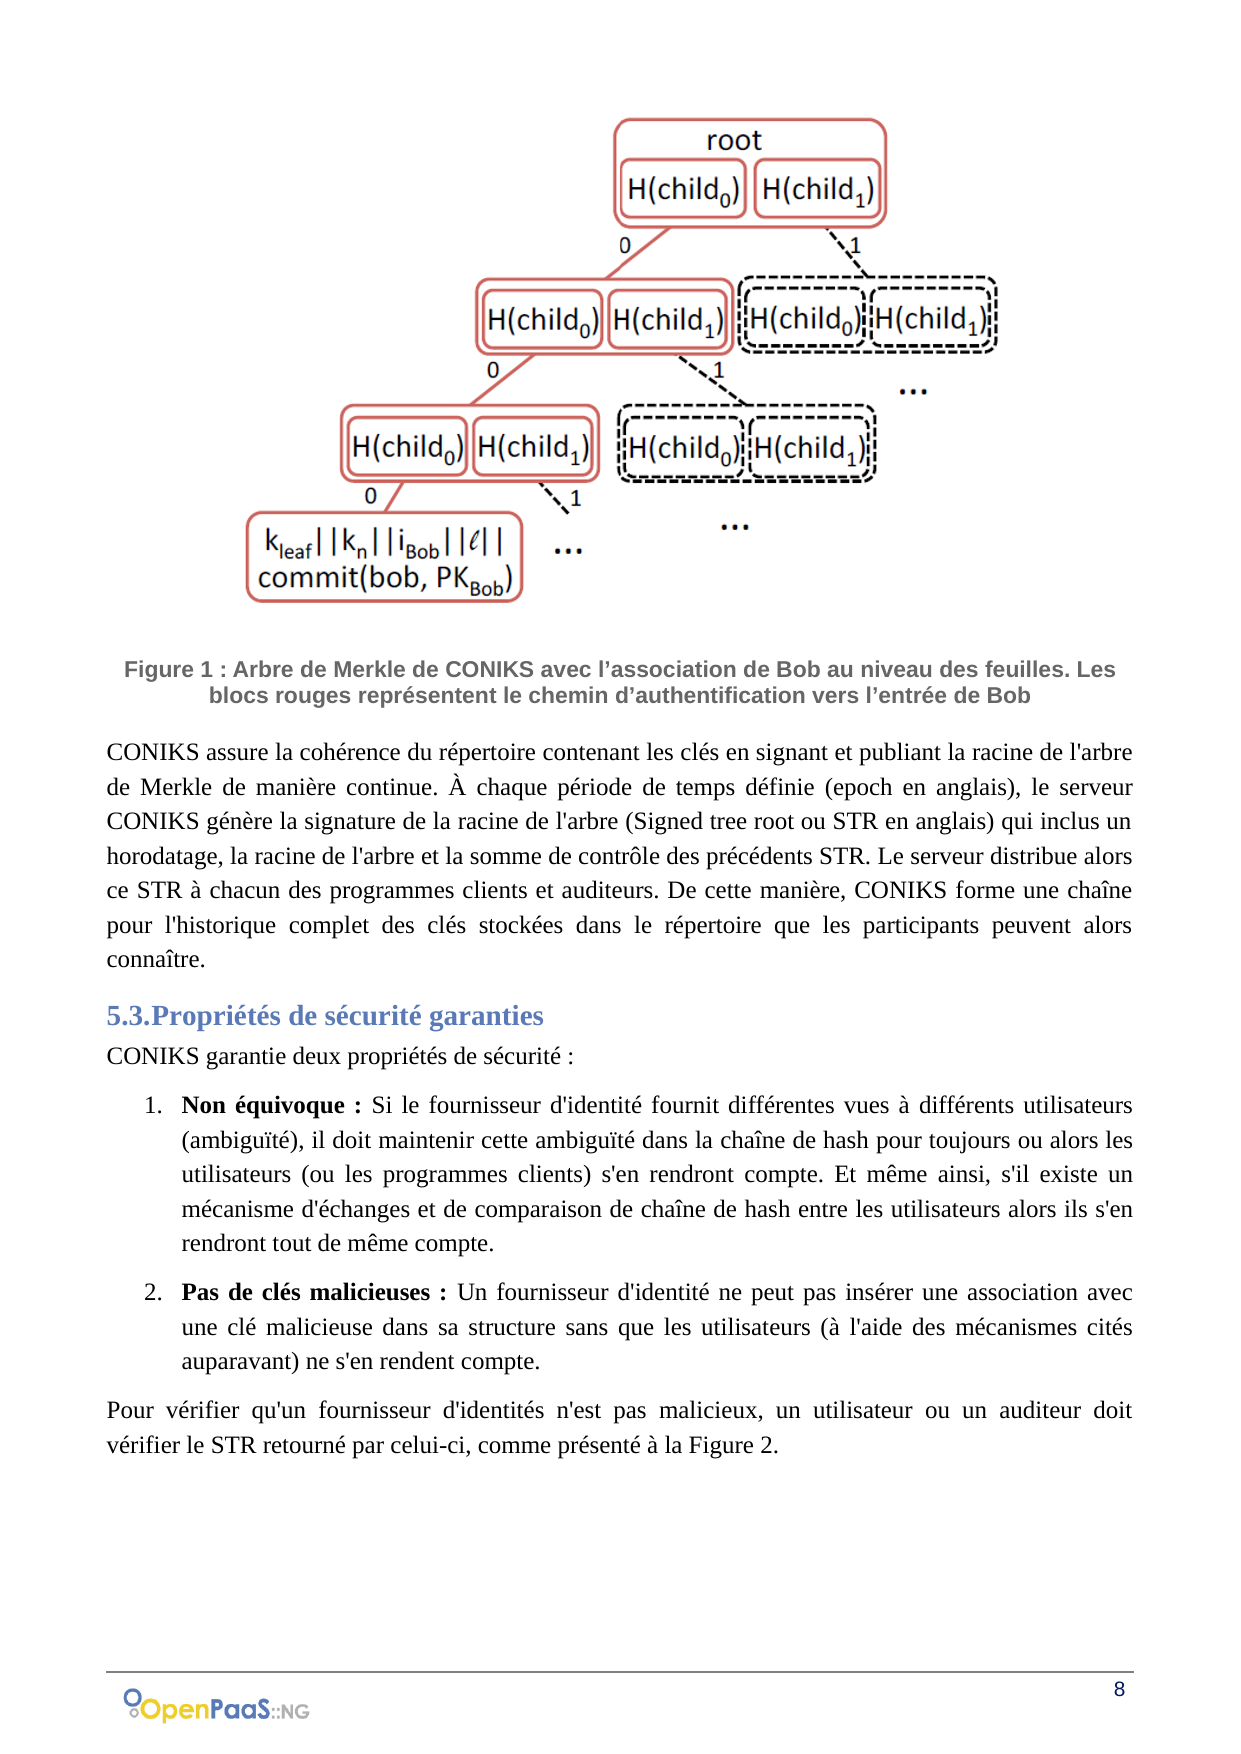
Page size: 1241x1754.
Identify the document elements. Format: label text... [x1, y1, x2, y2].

list Pas de clés malicieuses : Un fournisseur d'identité ne peut pas insérer une association avec une clé malicieuse dans sa structure sans que les utilisateurs (à l'aide des mécanismes cités auparavant) ne s'en rendent compte. [144, 1277, 1134, 1375]
picture [232, 103, 1009, 627]
text CONIKS assure la cohérence du répertoire contenant les clés en signant et publiant la racine de l'arbre de Merkle de manière continue. À chaque période de temps définie (epoch en anglais), le serveur CONIKS génère la signature de la racine de l'arbre (Signed tree root ou STR en anglais) qui inclus un horodatage, la racine de l'arbre et la somme de contrôle des précédents STR. Le serveur distribue alors ce STR à chacun des programmes clients et auditeurs. De cette manière, CONIKS forme une chaîne pour l'historique complet des clés stockées dans le répertoire que les participants peuvent alors connaître. [106, 737, 1134, 973]
picture [118, 1686, 312, 1725]
list Non équivoque : Si le fournisseur d'identité fournit différentes vues à différents utilisateurs (ambiguïté), il doit maintenir cette ambiguïté dans la chaîne de hash pour toujours ou alors les utilisateurs (ou les programmes clients) s'en rendront compte. Et même ainsi, s'il existe un mécanisme d'échanges et de comparaison de chaîne de hash entre les utilisateurs alors ils s'en rendront tout de même compte. [144, 1090, 1134, 1257]
subtitle Propriétés de sécurité garanties [106, 998, 1134, 1032]
text Figure 1 : Arbre de Merkle de CONIKS avec l’association de Bob au niveau des feuilles. Les blocs rouges représentent le chemin d’authentification vers l’entrée de Bob [106, 656, 1134, 708]
text Pour vérifier qu'un fournisseur d'identités n'est pas malicieux, un utilisateur ou un auditeur doit vérifier le STR retourné par celui-ci, comme présenté à la Figure 2. [106, 1395, 1134, 1458]
text CONIKS garantie deux propriétés de sécurité : [106, 1041, 1134, 1070]
